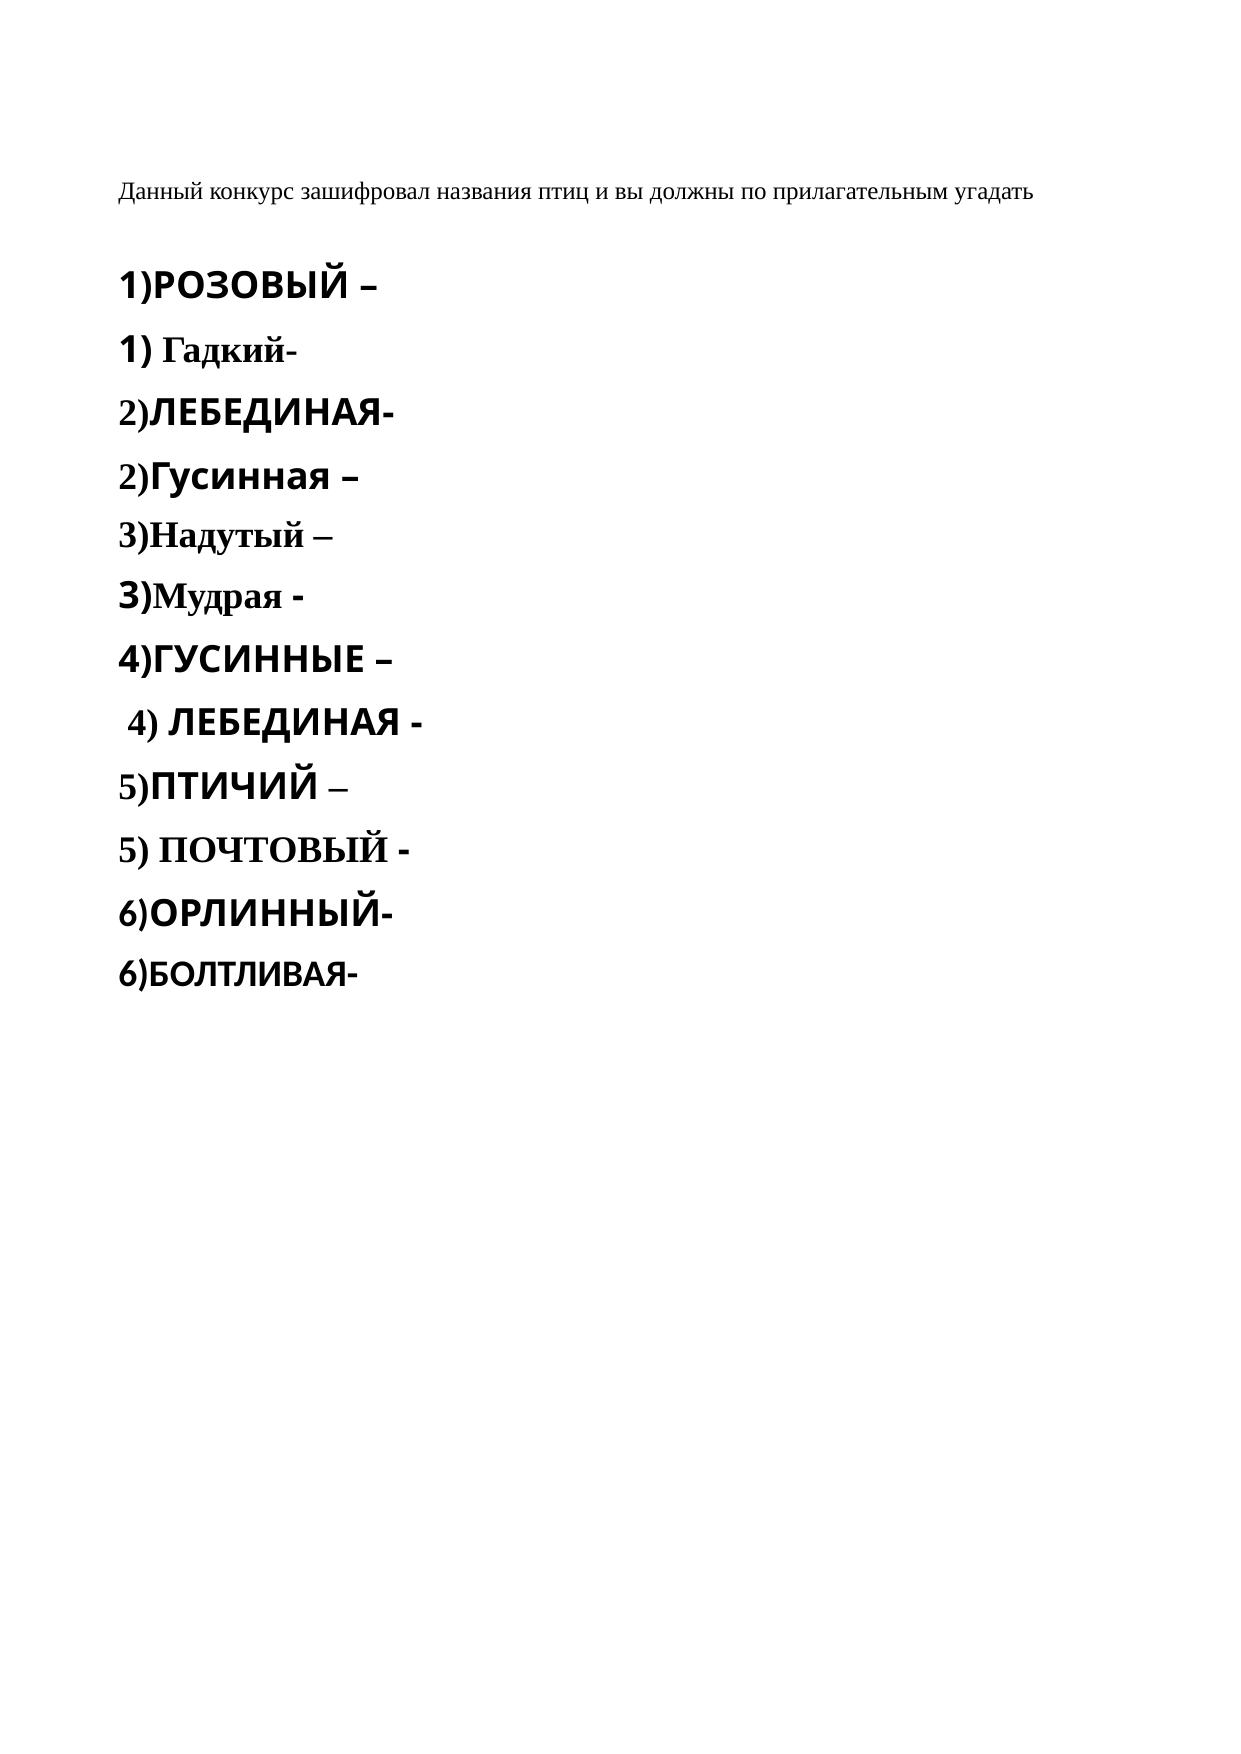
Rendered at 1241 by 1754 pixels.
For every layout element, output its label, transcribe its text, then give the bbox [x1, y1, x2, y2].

text 5) ПОЧТОВЫЙ - [118, 822, 1122, 873]
text 3)Мудрая - [118, 568, 1122, 619]
text 4)ГУСИННЫЕ – [118, 632, 1122, 683]
text 2)Гусинная – [118, 449, 1122, 500]
text 1)РОЗОВЫЙ – [118, 258, 1122, 309]
text Данный конкурс зашифровал названия птиц и вы должны по прилагательным угадать [118, 176, 1122, 205]
text 5)ПТИЧИЙ – [118, 759, 1122, 810]
text 6)ОРЛИННЫЙ- [118, 886, 1122, 937]
text 6)БОЛТЛИВАЯ- [118, 949, 1122, 995]
text 4) ЛЕБЕДИНАЯ - [118, 695, 1122, 746]
text 1) Гадкий- [118, 322, 1122, 373]
text 2)ЛЕБЕДИНАЯ- [118, 386, 1122, 437]
text 3)Надутый – [118, 513, 1122, 556]
